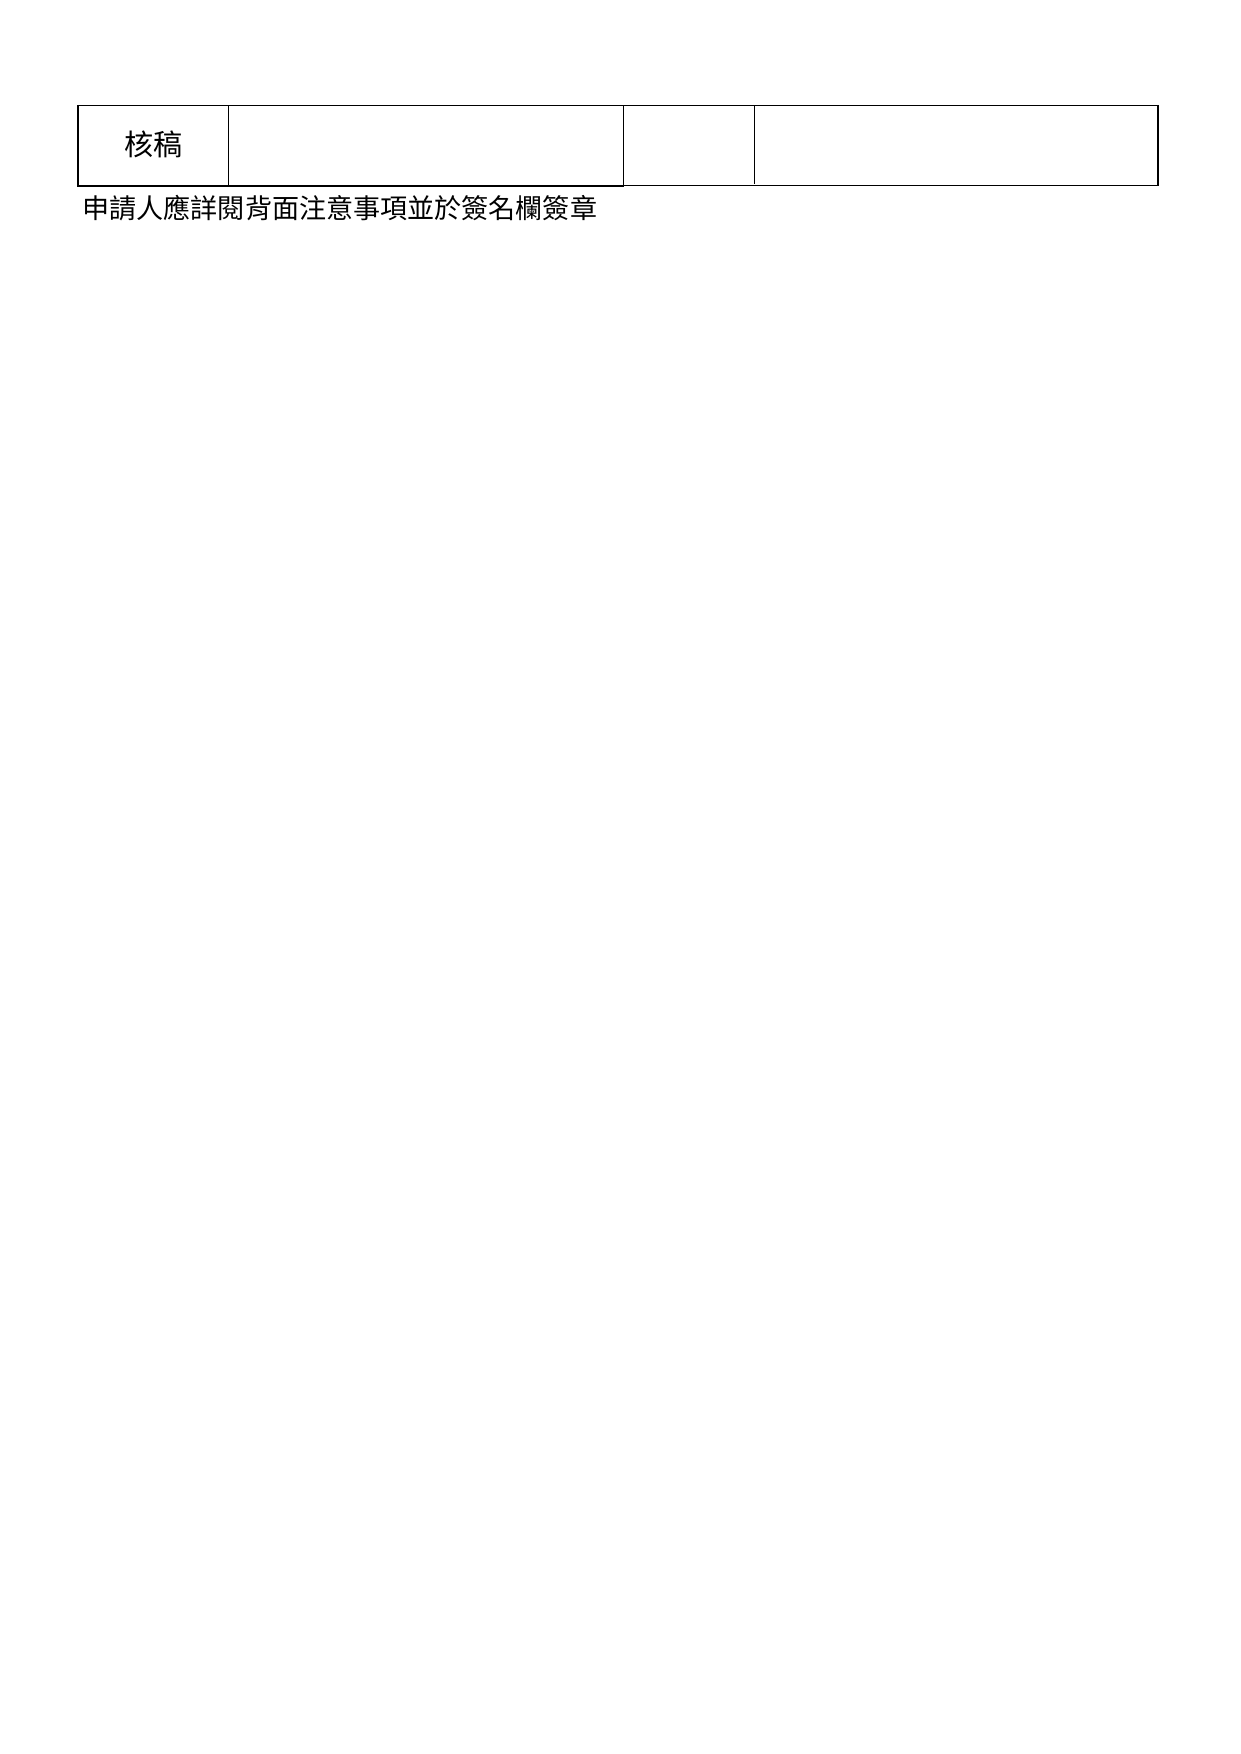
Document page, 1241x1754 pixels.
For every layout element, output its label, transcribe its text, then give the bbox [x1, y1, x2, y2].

text 申請人應詳閱背面注意事項並於簽名欄簽章 [42, 187, 1200, 226]
table_cell 核稿 [79, 106, 228, 185]
table_cell [755, 106, 1157, 185]
table_cell [624, 106, 754, 185]
table_cell [229, 106, 623, 185]
